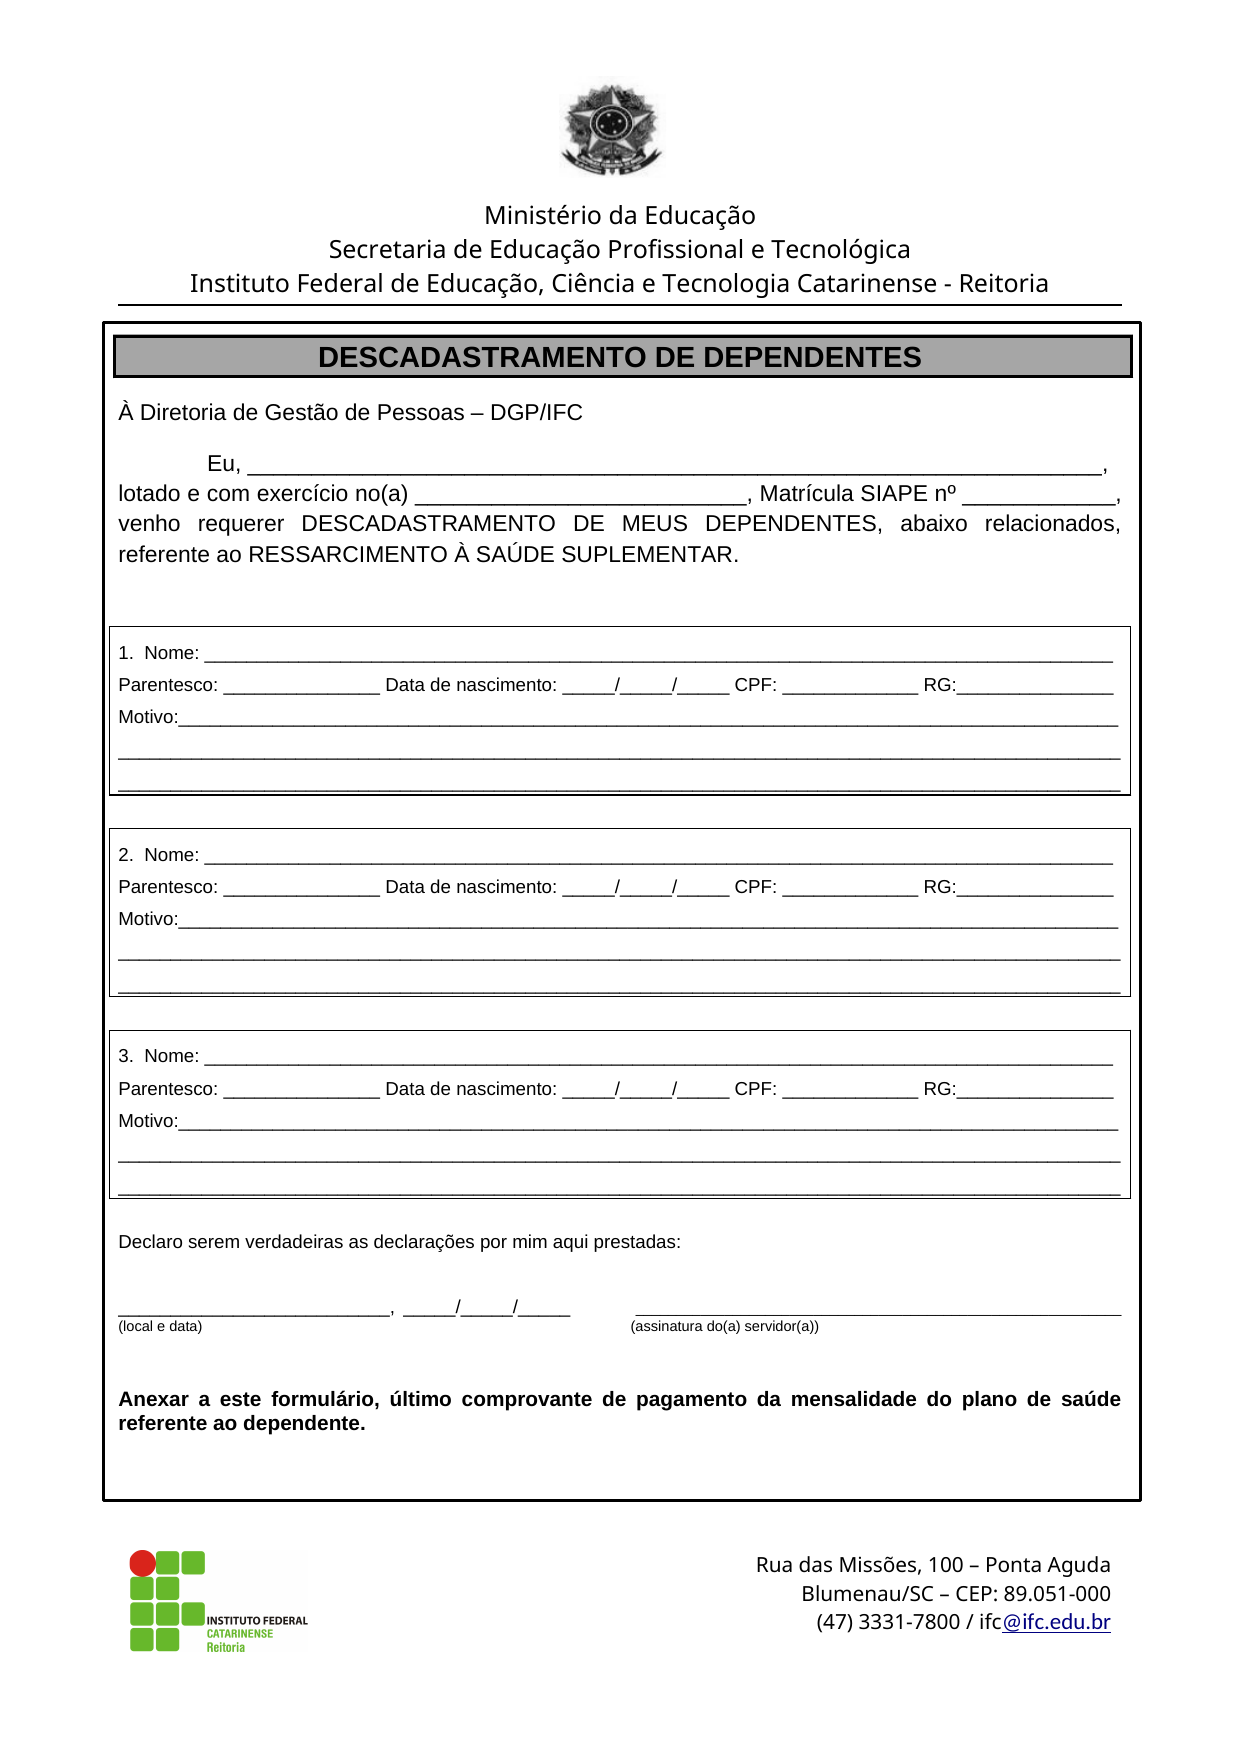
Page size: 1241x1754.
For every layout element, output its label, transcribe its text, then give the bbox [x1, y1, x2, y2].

text __________________________, _____/_____/_____ ____________________________________________________________ (local e data) (assinatura do(a) servidor(a)) [118, 1296, 1122, 1334]
text 3. Nome: _______________________________________________________________________________________ Parentesco: _______________ Data de nascimento: _____/_____/_____ CPF: _____________ RG:_______________ [110, 1031, 1130, 1094]
picture [129, 1550, 308, 1652]
text Motivo:__________________________________________________________________________________________________________________________________________________________________________________________________________________________________________________________________________________________ [110, 1094, 1130, 1198]
text Motivo:__________________________________________________________________________________________________________________________________________________________________________________________________________________________________________________________________________________________ [110, 892, 1130, 996]
text DESCADASTRAMENTO DE DEPENDENTES [116, 338, 1130, 375]
text lotado e com exercício no(a) __________________________, Matrícula SIAPE nº ____________, venho requerer DESCADASTRAMENTO DE MEUS DEPENDENTES, abaixo relacionados, referente ao RESSARCIMENTO À SAÚDE SUPLEMENTAR. [118, 480, 1122, 567]
text Declaro serem verdadeiras as declarações por mim aqui prestadas: [118, 1231, 1122, 1253]
text Anexar a este formulário, último comprovante de pagamento da mensalidade do plano de saúde referente ao dependente. [118, 1386, 1122, 1434]
text À Diretoria de Gestão de Pessoas – DGP/IFC [118, 400, 1122, 425]
text Eu, ___________________________________________________________________, [118, 450, 1122, 476]
text 1. Nome: _______________________________________________________________________________________ Parentesco: _______________ Data de nascimento: _____/_____/_____ CPF: _____________ RG:_______________ [110, 627, 1130, 691]
text Motivo:__________________________________________________________________________________________________________________________________________________________________________________________________________________________________________________________________________________________ [110, 691, 1130, 794]
text 2. Nome: _______________________________________________________________________________________ Parentesco: _______________ Data de nascimento: _____/_____/_____ CPF: _____________ RG:_______________ [110, 829, 1130, 892]
